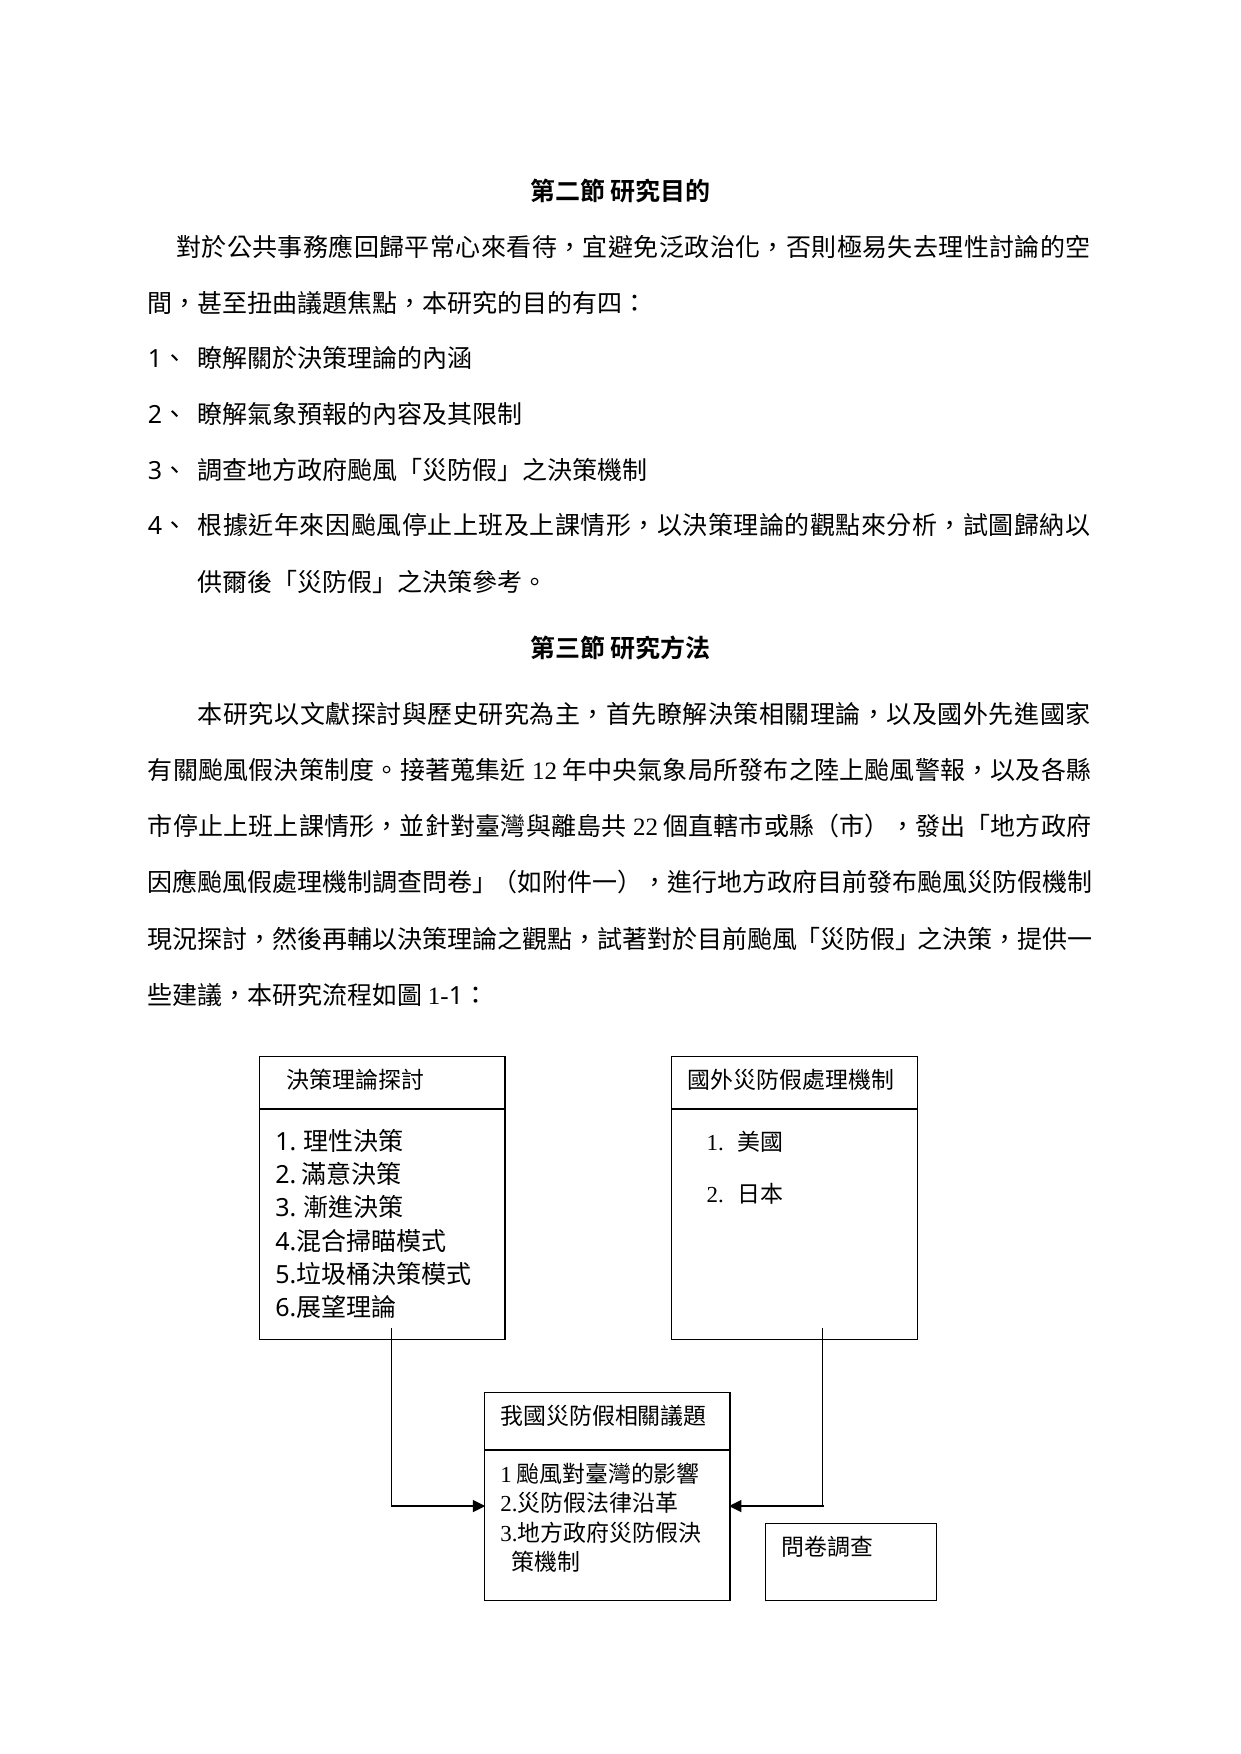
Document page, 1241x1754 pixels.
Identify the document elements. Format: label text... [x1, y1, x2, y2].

list 瞭解氣象預報的內容及其限制 [148, 394, 1092, 431]
list 根據近年來因颱風停止上班及上課情形，以決策理論的觀點來分析，試圖歸納以供爾後「災防假」之決策參考。 [148, 505, 1092, 599]
text 6.展望理論 [275, 1290, 489, 1323]
text 決策理論探討 [287, 1065, 489, 1094]
text 對於公共事務應回歸平常心來看待，宜避免泛政治化，否則極易失去理性討論的空間，甚至扭曲議題焦點，本研究的目的有四： [148, 226, 1092, 320]
text 本研究以文獻探討與歷史研究為主，首先瞭解決策相關理論，以及國外先進國家有關颱風假決策制度。接著蒐集近12年中央氣象局所發布之陸上颱風警報，以及各縣市停止上班上課情形，並針對臺灣與離島共22個直轄市或縣（市），發出「地方政府因應颱風假處理機制調查問卷」（如附件一），進行地方政府目前發布颱風災防假機制現況探討，然後再輔以決策理論之觀點，試著對於目前颱風「災防假」之決策，提供一些建議，本研究流程如圖1-1： [148, 693, 1092, 1012]
list 瞭解關於決策理論的內涵 [148, 338, 1092, 376]
subtitle 第二節 研究目的 [148, 171, 1092, 208]
text 4.混合掃瞄模式 [275, 1223, 489, 1257]
text 國外災防假處理機制 [688, 1065, 901, 1094]
list 理性決策 [275, 1123, 489, 1157]
list 漸進決策 [275, 1190, 489, 1223]
text 1颱風對臺灣的影響 [500, 1459, 714, 1488]
list 滿意決策 [275, 1157, 489, 1190]
list 調查地方政府颱風「災防假」之決策機制 [148, 449, 1092, 487]
list 美國 [706, 1123, 901, 1157]
text 3.地方政府災防假決策機制 [500, 1518, 714, 1576]
text 我國災防假相關議題 [500, 1401, 714, 1430]
list 日本 [706, 1173, 901, 1209]
text 問卷調查 [781, 1532, 920, 1561]
text 2.災防假法律沿革 [500, 1488, 714, 1518]
text 5.垃圾桶決策模式 [275, 1257, 489, 1290]
subtitle 第三節 研究方法 [148, 627, 1092, 665]
